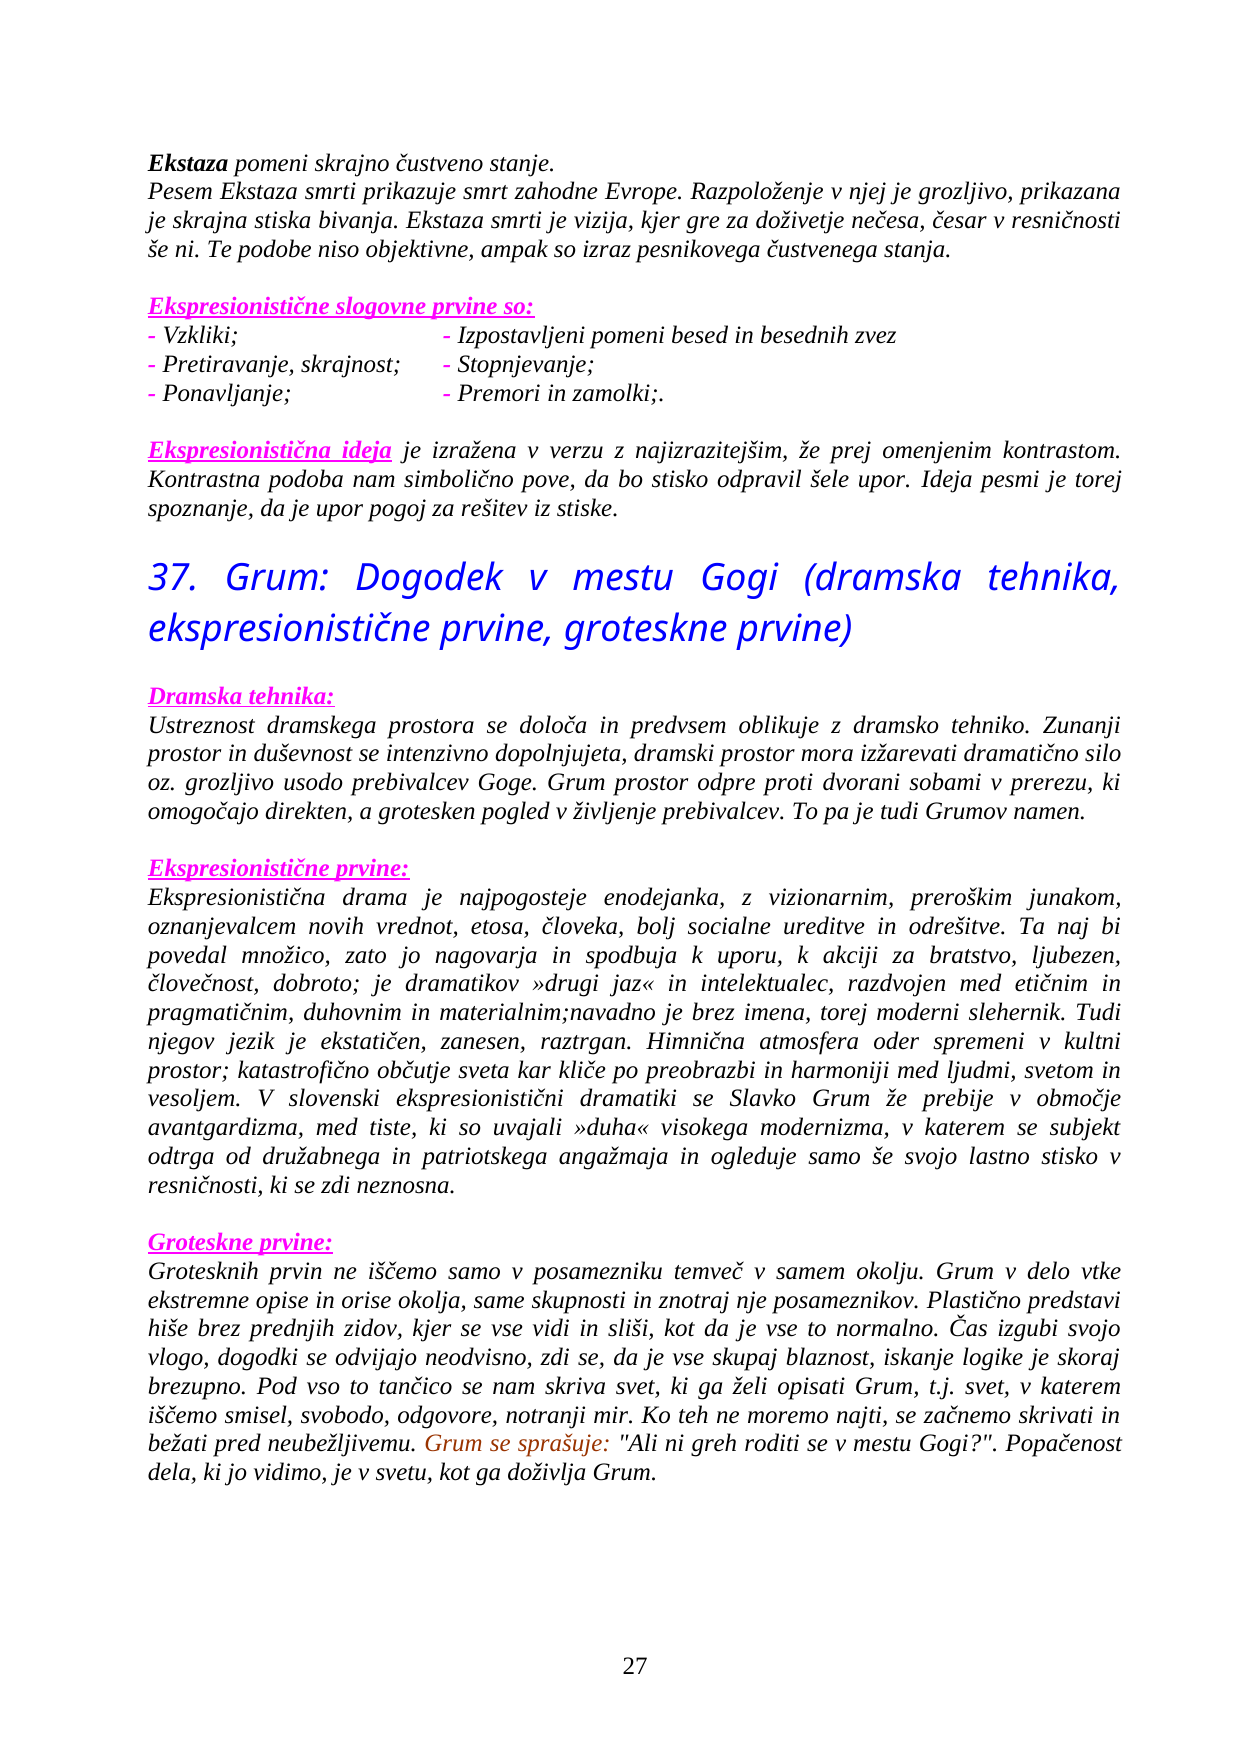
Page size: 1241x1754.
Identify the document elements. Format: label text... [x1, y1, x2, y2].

text Ekstaza pomeni skrajno čustveno stanje. [148, 148, 1122, 176]
text 37. Grum: Dogodek v mestu Gogi (dramska tehnika, ekspresionistične prvine, groteskne prvine) [148, 550, 1122, 652]
text Ekspresionistična ideja je izražena v verzu z najizrazitejšim, že prej omenjenim kontrastom. Kontrastna podoba nam simbolično pove, da bo stisko odpravil šele upor. Ideja pesmi je torej spoznanje, da je upor pogoj za rešitev iz stiske. [148, 435, 1122, 521]
text Ekspresionistična drama je najpogosteje enodejanka, z vizionarnim, preroškim junakom, oznanjevalcem novih vrednot, etosa, človeka, bolj socialne ureditve in odrešitve. Ta naj bi povedal množico, zato jo nagovarja in spodbuja k uporu, k akciji za bratstvo, ljubezen, človečnost, dobroto; je dramatikov »drugi jaz« in intelektualec, razdvojen med etičnim in pragmatičnim, duhovnim in materialnim;navadno je brez imena, torej moderni slehernik. Tudi njegov jezik je ekstatičen, zanesen, raztrgan. Himnična atmosfera oder spremeni v kultni prostor; katastrofično občutje sveta kar kliče po preobrazbi in harmoniji med ljudmi, svetom in vesoljem. V slovenski ekspresionistični dramatiki se Slavko Grum že prebije v območje avantgardizma, med tiste, ki so uvajali »duha« visokega modernizma, v katerem se subjekt odtrga od družabnega in patriotskega angažmaja in ogleduje samo še svojo lastno stisko v resničnosti, ki se zdi neznosna. [148, 882, 1122, 1198]
text Dramska tehnika: [148, 681, 1122, 710]
text - Ponavljanje; - Premori in zamolki;. [148, 378, 1122, 406]
text Ekspresionistične prvine: [148, 853, 1122, 882]
text Ekspresionistične slogovne prvine so: [148, 291, 1122, 320]
text Ustreznost dramskega prostora se določa in predvsem oblikuje z dramsko tehniko. Zunanji prostor in duševnost se intenzivno dopolnjujeta, dramski prostor mora izžarevati dramatično silo oz. grozljivo usodo prebivalcev Goge. Grum prostor odpre proti dvorani sobami v prerezu, ki omogočajo direkten, a grotesken pogled v življenje prebivalcev. To pa je tudi Grumov namen. [148, 710, 1122, 825]
text - Pretiravanje, skrajnost; - Stopnjevanje; [148, 349, 1122, 378]
text Pesem Ekstaza smrti prikazuje smrt zahodne Evrope. Razpoloženje v njej je grozljivo, prikazana je skrajna stiska bivanja. Ekstaza smrti je vizija, kjer gre za doživetje nečesa, česar v resničnosti še ni. Te podobe niso objektivne, ampak so izraz pesnikovega čustvenega stanja. [148, 176, 1122, 263]
text Grotesknih prvin ne iščemo samo v posamezniku temveč v samem okolju. Grum v delo vtke ekstremne opise in orise okolja, same skupnosti in znotraj nje posameznikov. Plastično predstavi hiše brez prednjih zidov, kjer se vse vidi in sliši, kot da je vse to normalno. Čas izgubi svojo vlogo, dogodki se odvijajo neodvisno, zdi se, da je vse skupaj blaznost, iskanje logike je skoraj brezupno. Pod vso to tančico se nam skriva svet, ki ga želi opisati Grum, t.j. svet, v katerem iščemo smisel, svobodo, odgovore, notranji mir. Ko teh ne moremo najti, se začnemo skrivati in bežati pred neubežljivemu. Grum se sprašuje: "Ali ni greh roditi se v mestu Gogi?". Popačenost dela, ki jo vidimo, je v svetu, kot ga doživlja Grum. [148, 1256, 1122, 1486]
text - Vzkliki; - Izpostavljeni pomeni besed in besednih zvez [148, 320, 1122, 349]
text Groteskne prvine: [148, 1227, 1122, 1256]
